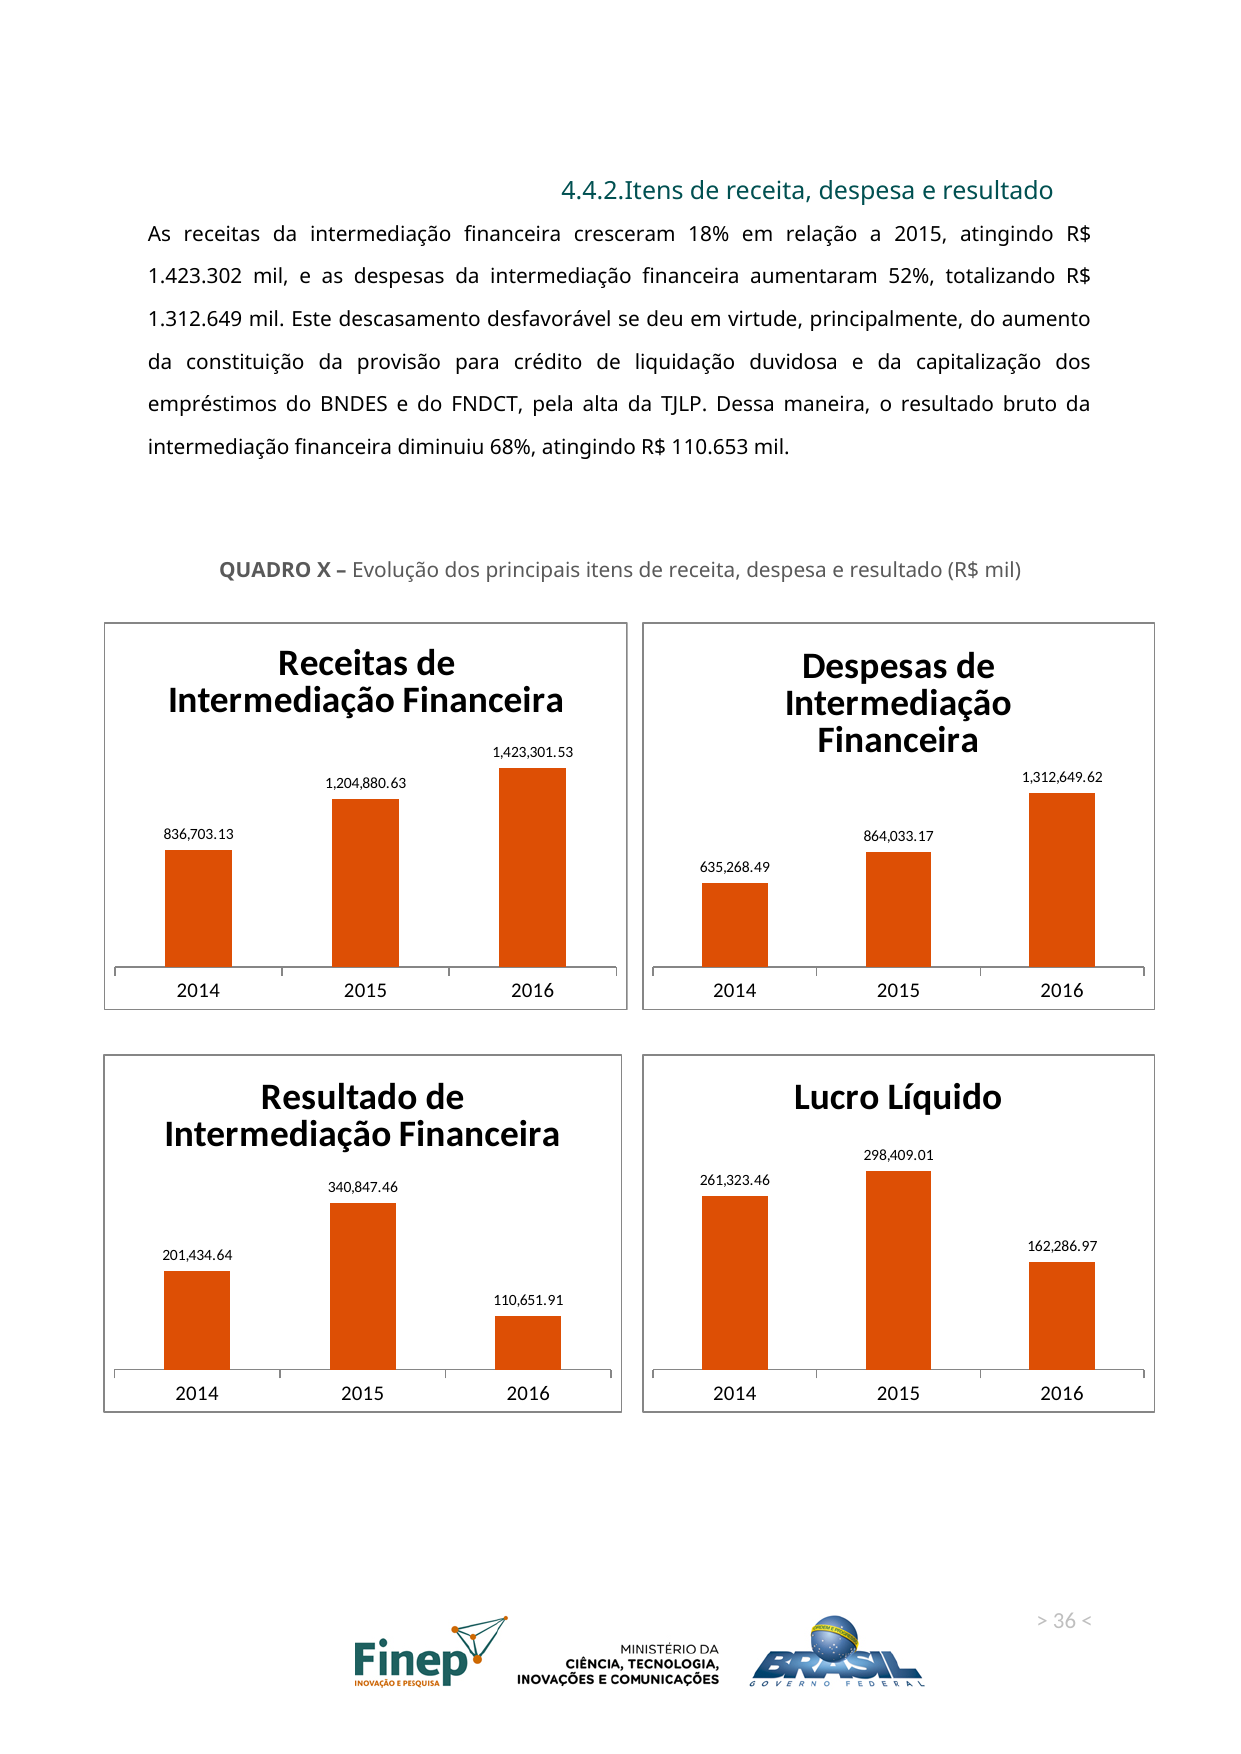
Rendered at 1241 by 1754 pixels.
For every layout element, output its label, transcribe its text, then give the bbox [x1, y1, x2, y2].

table_cell [635, 1042, 1240, 1438]
text QUADRO X – Evolução dos principais itens de receita, despesa e resultado (R$ mil) [148, 555, 1092, 583]
table_cell [96, 1042, 635, 1438]
table_header [96, 610, 635, 1042]
table_header [635, 610, 1240, 1042]
text As receitas da intermediação financeira cresceram 18% em relação a 2015, atingindo R$ 1.423.302 mil, e as despesas da intermediação financeira aumentaram 52%, totalizando R$ 1.312.649 mil. Este descasamento desfavorável se deu em virtude, principalmente, do aumento da constituição da provisão para crédito de liquidação duvidosa e da capitalização dos empréstimos do BNDES e do FNDCT, pela alta da TJLP. Dessa maneira, o resultado bruto da intermediação financeira diminuiu 68%, atingindo R$ 110.653 mil. [148, 219, 1092, 460]
list Itens de receita, despesa e resultado [561, 173, 1092, 207]
